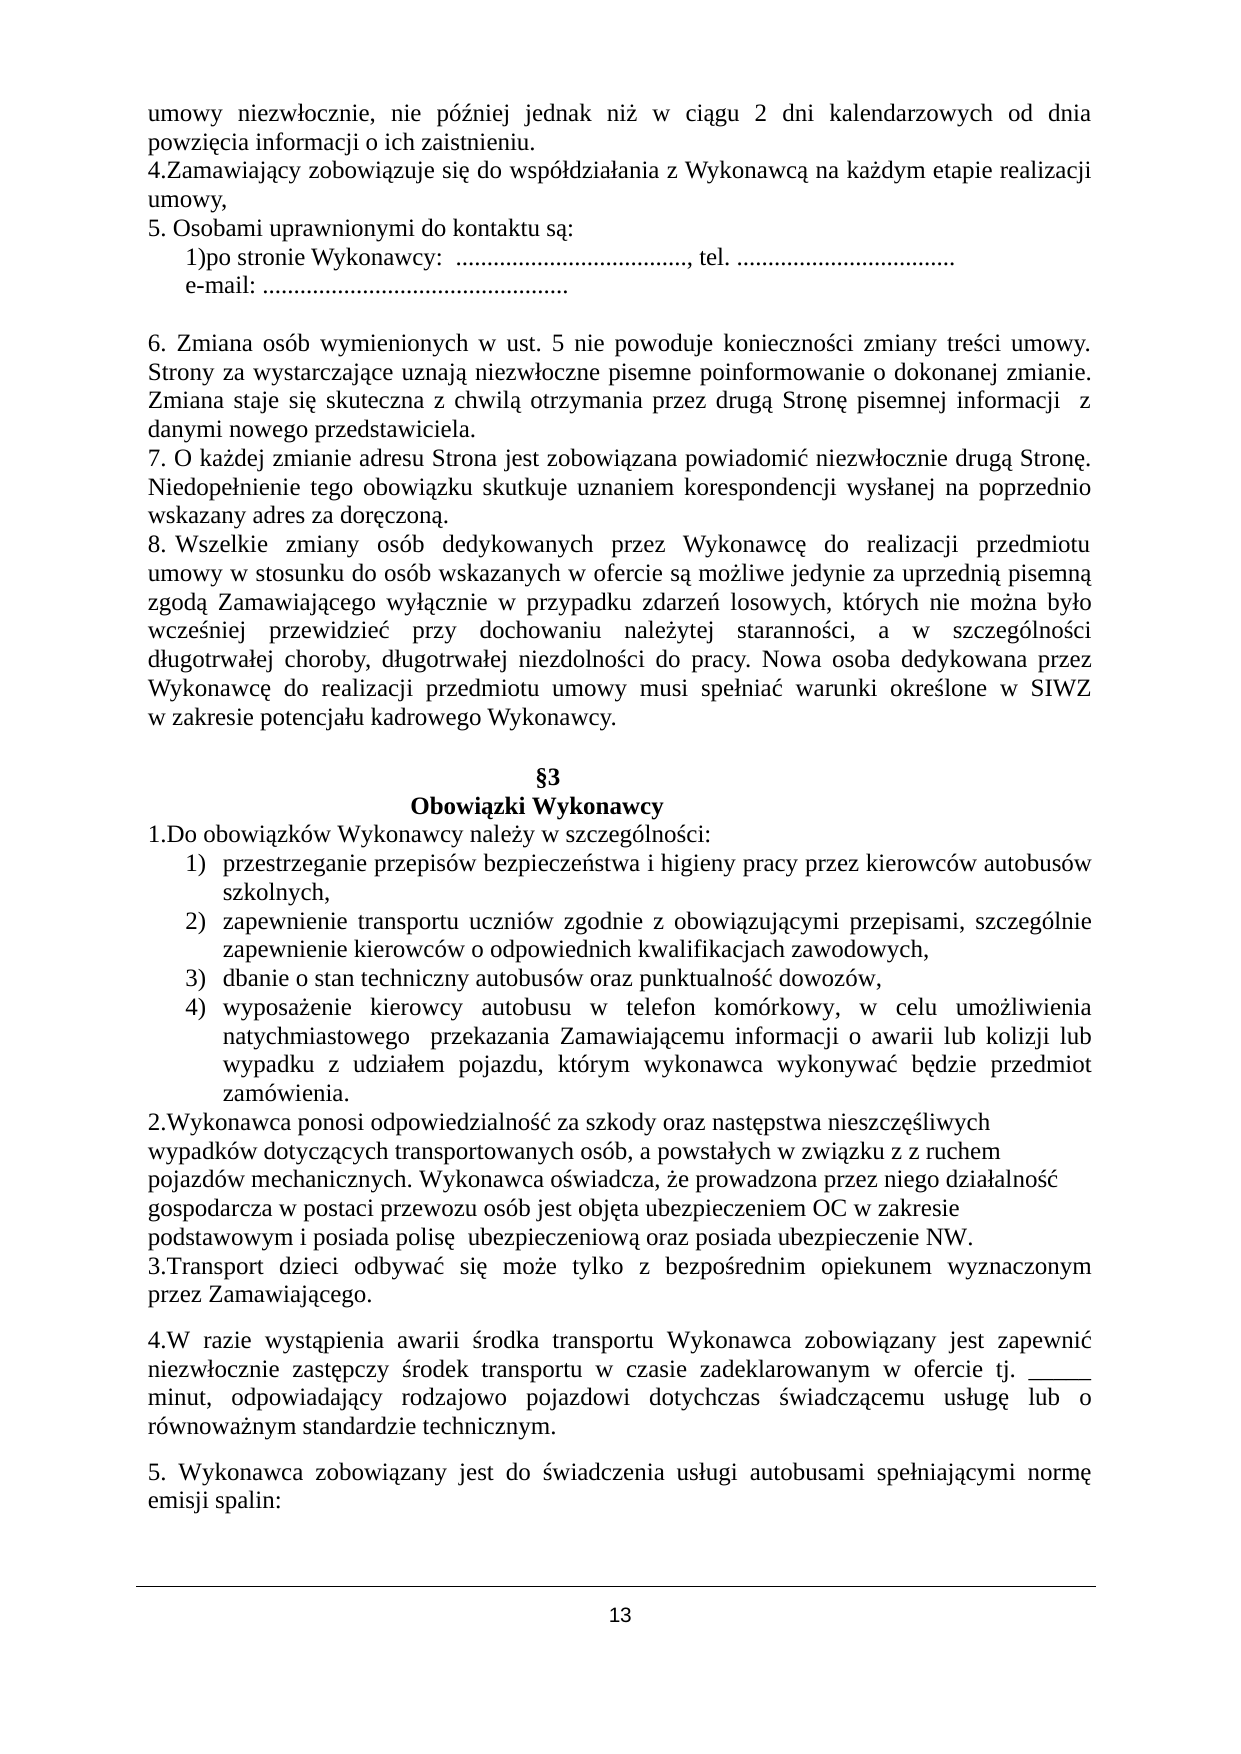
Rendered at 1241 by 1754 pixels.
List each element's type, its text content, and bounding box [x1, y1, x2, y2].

text 4.Zamawiający zobowiązuje się do współdziałania z Wykonawcą na każdym etapie realizacji umowy, [148, 155, 1092, 213]
text 6. Zmiana osób wymienionych w ust. 5 nie powoduje konieczności zmiany treści umowy. Strony za wystarczające uznają niezwłoczne pisemne poinformowanie o dokonanej zmianie. Zmiana staje się skuteczna z chwilą otrzymania przez drugą Stronę pisemnej informacji z danymi nowego przedstawiciela. [148, 328, 1092, 443]
text 3.Transport dzieci odbywać się może tylko z bezpośrednim opiekunem wyznaczonym przez Zamawiającego. [148, 1251, 1092, 1308]
list wyposażenie kierowcy autobusu w telefon komórkowy, w celu umożliwienia natychmiastowego przekazania Zamawiającemu informacji o awarii lub kolizji lub wypadku z udziałem pojazdu, którym wykonawca wykonywać będzie przedmiot zamówienia. [185, 992, 1092, 1107]
text §3 [148, 762, 697, 791]
list zapewnienie transportu uczniów zgodnie z obowiązującymi przepisami, szczególnie zapewnienie kierowców o odpowiednich kwalifikacjach zawodowych, [185, 906, 1092, 963]
text 2.Wykonawca ponosi odpowiedzialność za szkody oraz następstwa nieszczęśliwych wypadków dotyczących transportowanych osób, a powstałych w związku z z ruchem pojazdów mechanicznych. Wykonawca oświadcza, że prowadzona przez niego działalność gospodarcza w postaci przewozu osób jest objęta ubezpieczeniem OC w zakresie podstawowym i posiada polisę ubezpieczeniową oraz posiada ubezpieczenie NW. [148, 1107, 1092, 1251]
text 5. Wykonawca zobowiązany jest do świadczenia usługi autobusami spełniającymi normę emisji spalin: [148, 1457, 1092, 1514]
list dbanie o stan techniczny autobusów oraz punktualność dowozów, [185, 963, 1092, 992]
text e-mail: ................................................. [185, 270, 1092, 299]
list przestrzeganie przepisów bezpieczeństwa i higieny pracy przez kierowców autobusów szkolnych, [185, 848, 1092, 906]
text 7. O każdej zmianie adresu Strona jest zobowiązana powiadomić niezwłocznie drugą Stronę. Niedopełnienie tego obowiązku skutkuje uznaniem korespondencji wysłanej na poprzednio wskazany adres za doręczoną. [148, 443, 1092, 529]
text 5. Osobami uprawnionymi do kontaktu są: [148, 213, 1092, 242]
text 1.Do obowiązków Wykonawcy należy w szczególności: [148, 819, 1092, 848]
text Obowiązki Wykonawcy [148, 791, 697, 819]
text umowy niezwłocznie, nie później jednak niż w ciągu 2 dni kalendarzowych od dnia powzięcia informacji o ich zaistnieniu. [148, 98, 1092, 155]
text 4.W razie wystąpienia awarii środka transportu Wykonawca zobowiązany jest zapewnić niezwłocznie zastępczy środek transportu w czasie zadeklarowanym w ofercie tj. _____ minut, odpowiadający rodzajowo pojazdowi dotychczas świadczącemu usługę lub o równoważnym standardzie technicznym. [148, 1325, 1092, 1440]
text 1)po stronie Wykonawcy: ....................................., tel. ................................... [185, 242, 1092, 270]
text 8. Wszelkie zmiany osób dedykowanych przez Wykonawcę do realizacji przedmiotu umowy w stosunku do osób wskazanych w ofercie są możliwe jedynie za uprzednią pisemną zgodą Zamawiającego wyłącznie w przypadku zdarzeń losowych, których nie można było wcześniej przewidzieć przy dochowaniu należytej staranności, a w szczególności długotrwałej choroby, długotrwałej niezdolności do pracy. Nowa osoba dedykowana przez Wykonawcę do realizacji przedmiotu umowy musi spełniać warunki określone w SIWZ w zakresie potencjału kadrowego Wykonawcy. [148, 529, 1092, 730]
